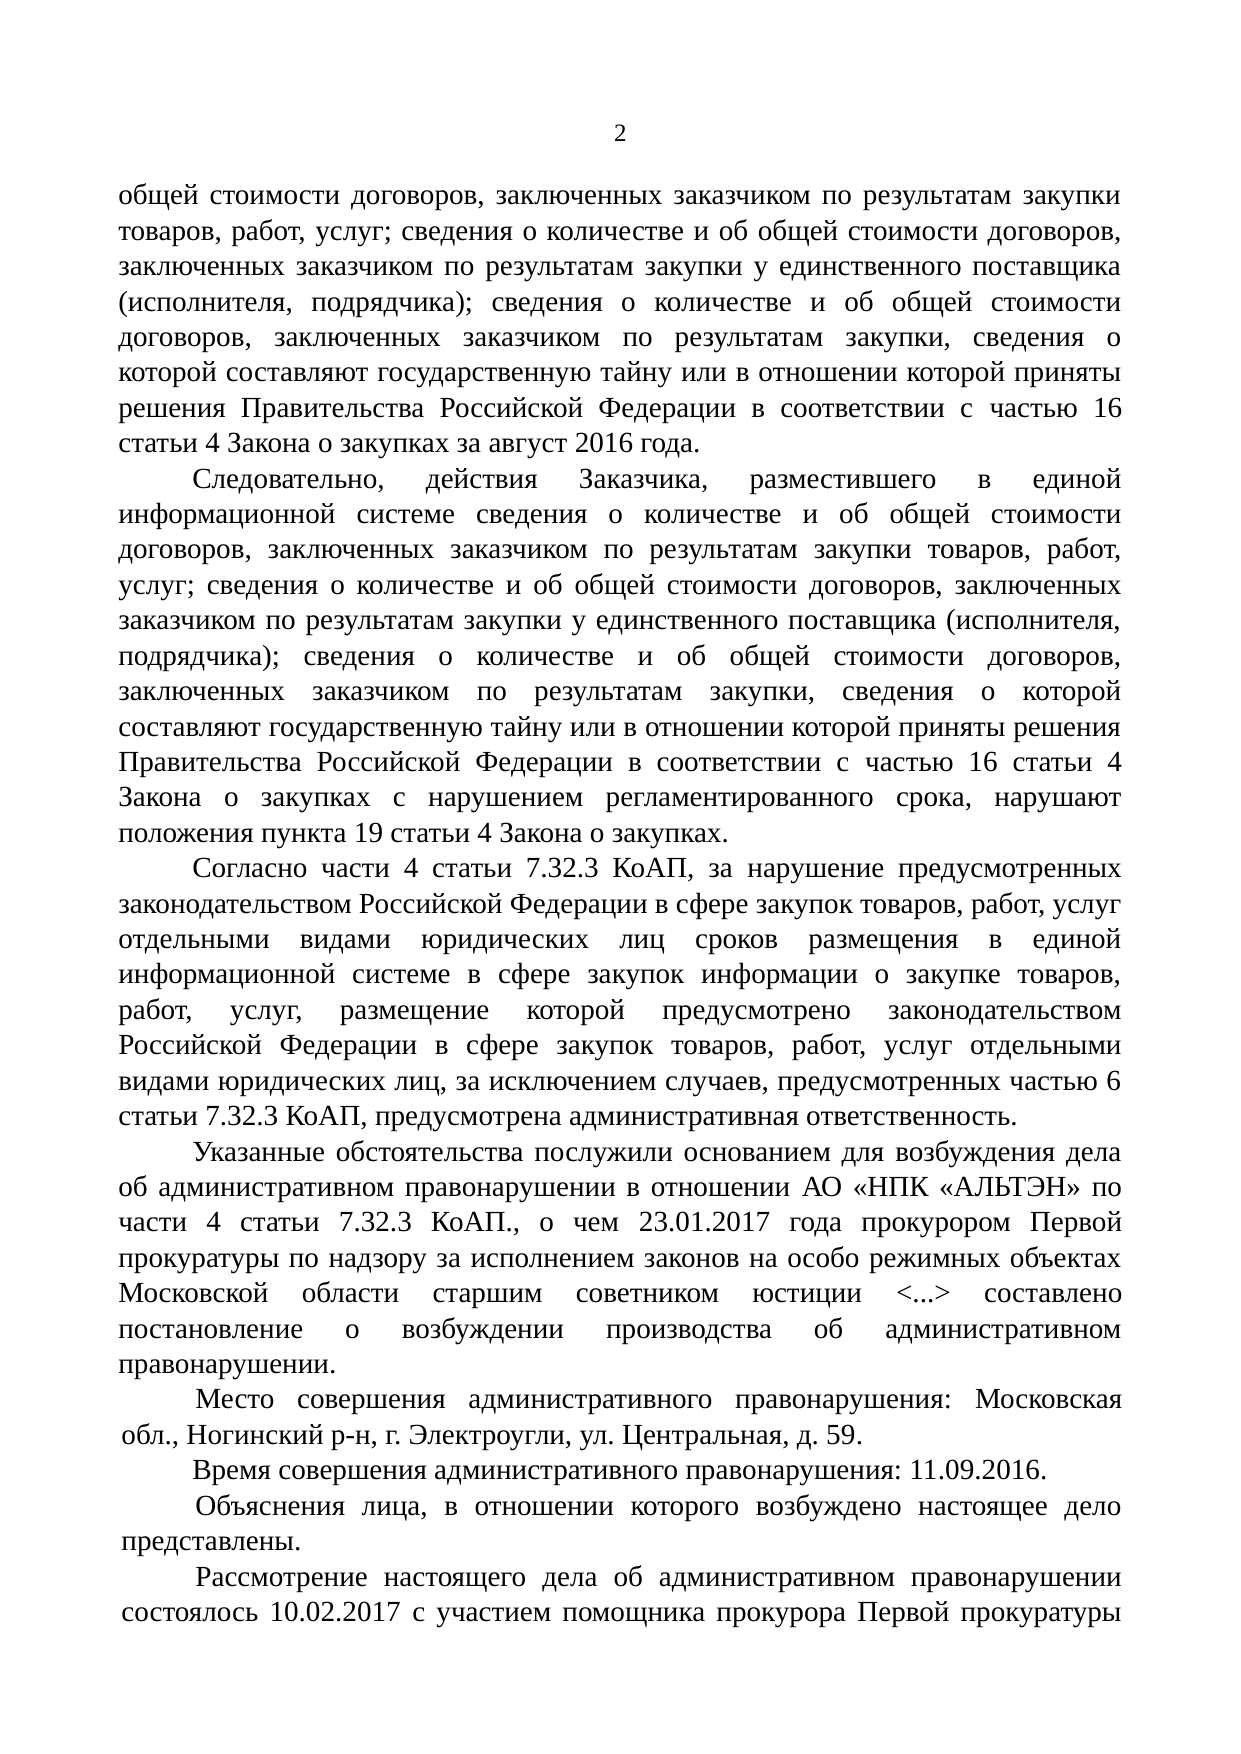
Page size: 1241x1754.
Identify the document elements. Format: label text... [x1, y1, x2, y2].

text общей стоимости договоров, заключенных заказчиком по результатам закупки товаров, работ, услуг; сведения о количестве и об общей стоимости договоров, заключенных заказчиком по результатам закупки у единственного поставщика (исполнителя, подрядчика); сведения о количестве и об общей стоимости договоров, заключенных заказчиком по результатам закупки, сведения о которой составляют государственную тайну или в отношении которой приняты решения Правительства Российской Федерации в соответствии с частью 16 статьи 4 Закона о закупках за август 2016 года. [118, 176, 1122, 460]
text Указанные обстоятельства послужили основанием для возбуждения дела об административном правонарушении в отношении АО «НПК «АЛЬТЭН» по части 4 статьи 7.32.3 КоАП., о чем 23.01.2017 года прокурором Первой прокуратуры по надзору за исполнением законов на особо режимных объектах Московской области старшим советником юстиции <...> составлено постановление о возбуждении производства об административном правонарушении. [118, 1133, 1122, 1381]
text Рассмотрение настоящего дела об административном правонарушении состоялось 10.02.2017 c участием помощника прокурора Первой прокуратуры [121, 1558, 1122, 1628]
text Время совершения административного правонарушения: 11.09.2016. [118, 1451, 1122, 1487]
text Место совершения административного правонарушения: Московская обл., Ногинский р-н, г. Электроугли, ул. Центральная, д. 59. [121, 1381, 1122, 1451]
text Следовательно, действия Заказчика, разместившего в единой информационной системе сведения о количестве и об общей стоимости договоров, заключенных заказчиком по результатам закупки товаров, работ, услуг; сведения о количестве и об общей стоимости договоров, заключенных заказчиком по результатам закупки у единственного поставщика (исполнителя, подрядчика); сведения о количестве и об общей стоимости договоров, заключенных заказчиком по результатам закупки, сведения о которой составляют государственную тайну или в отношении которой приняты решения Правительства Российской Федерации в соответствии с частью 16 статьи 4 Закона о закупках с нарушением регламентированного срока, нарушают положения пункта 19 статьи 4 Закона о закупках. [118, 460, 1122, 849]
text Объяснения лица, в отношении которого возбуждено настоящее дело представлены. [121, 1487, 1122, 1558]
text Согласно части 4 статьи 7.32.3 КоАП, за нарушение предусмотренных законодательством Российской Федерации в сфере закупок товаров, работ, услуг отдельными видами юридических лиц сроков размещения в единой информационной системе в сфере закупок информации о закупке товаров, работ, услуг, размещение которой предусмотрено законодательством Российской Федерации в сфере закупок товаров, работ, услуг отдельными видами юридических лиц, за исключением случаев, предусмотренных частью 6 статьи 7.32.3 КоАП, предусмотрена административная ответственность. [118, 849, 1122, 1133]
